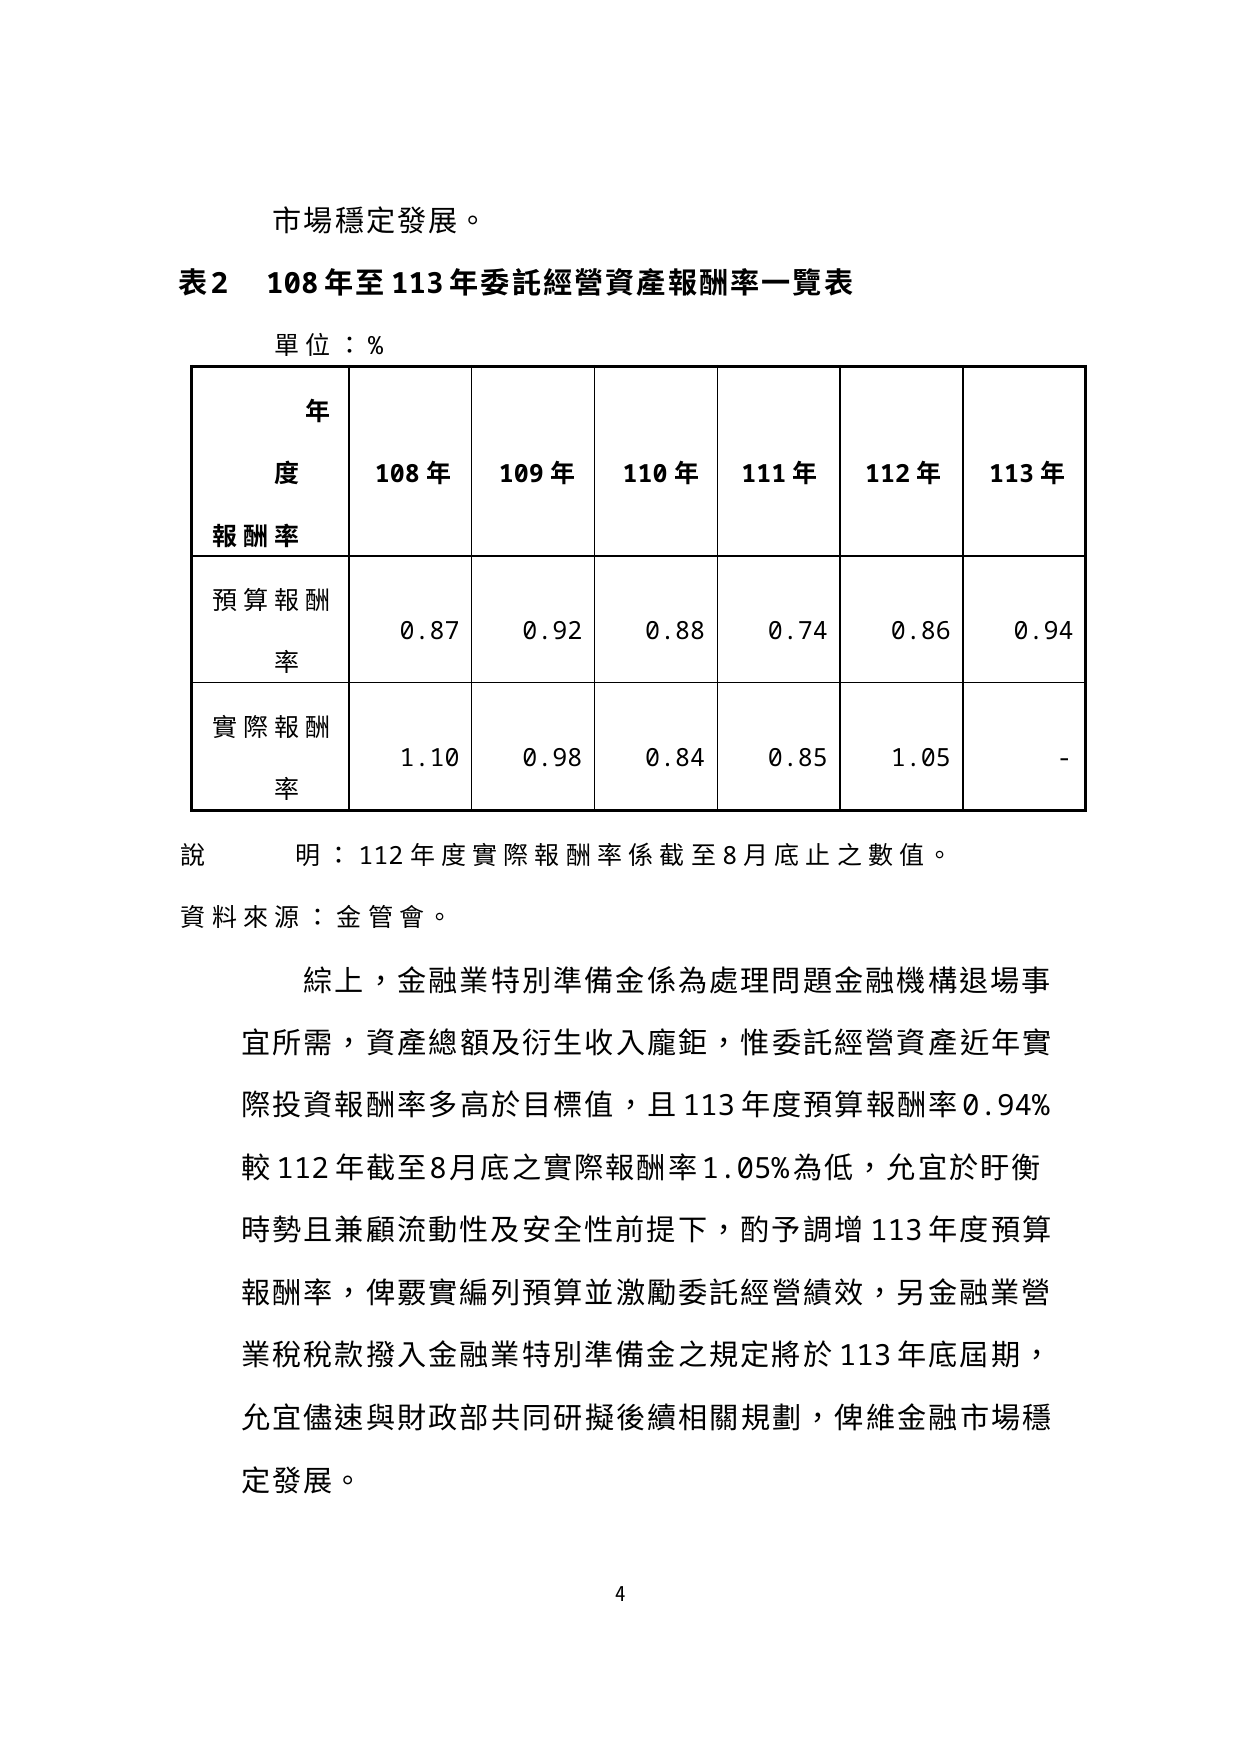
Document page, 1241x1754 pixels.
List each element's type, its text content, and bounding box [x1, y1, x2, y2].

table_header 111年 [718, 368, 839, 555]
table_cell 0.92 [472, 557, 594, 682]
table_cell 0.94 [964, 557, 1084, 682]
text 資料來源：金管會。 [177, 874, 1063, 937]
table_cell 0.84 [595, 683, 717, 808]
text 說 明：112年度實際報酬率係截至8月底止之數值。 [177, 812, 1063, 874]
table_header 110年 [595, 368, 717, 555]
table_cell 0.74 [718, 557, 839, 682]
table_header 112年 [841, 368, 962, 555]
table_cell - [964, 683, 1084, 808]
table_cell 預算報酬率 [193, 557, 348, 682]
table_cell 實際報酬率 [193, 683, 348, 808]
table_cell 0.88 [595, 557, 717, 682]
table_cell 0.86 [841, 557, 962, 682]
text 市場穩定發展。 [266, 177, 1063, 240]
table_cell 0.87 [350, 557, 471, 682]
table_cell 0.85 [718, 683, 839, 808]
text 表2 108年至113年委託經營資產報酬率一覽表 單位：% [177, 240, 1063, 365]
table_header 113年 [964, 368, 1084, 555]
table_cell 0.98 [472, 683, 594, 808]
table_header 年度 報酬率 [193, 368, 348, 555]
text 綜上，金融業特別準備金係為處理問題金融機構退場事宜所需，資產總額及衍生收入龐鉅，惟委託經營資產近年實際投資報酬率多高於目標值，且113年度預算報酬率0.94%較112年截至8月底之實際報酬率1.05%為低，允宜於盱衡時勢且兼顧流動性及安全性前提下，酌予調增113年度預算報酬率，俾覈實編列預算並激勵委託經營績效，另金融業營業稅稅款撥入金融業特別準備金之規定將於113年底屆期，允宜儘速與財政部共同研擬後續相關規劃，俾維金融市場穩定發展。 [236, 937, 1063, 1499]
table_header 108年 [350, 368, 471, 555]
table_cell 1.10 [350, 683, 471, 808]
table_cell 1.05 [841, 683, 962, 808]
table_header 109年 [472, 368, 594, 555]
